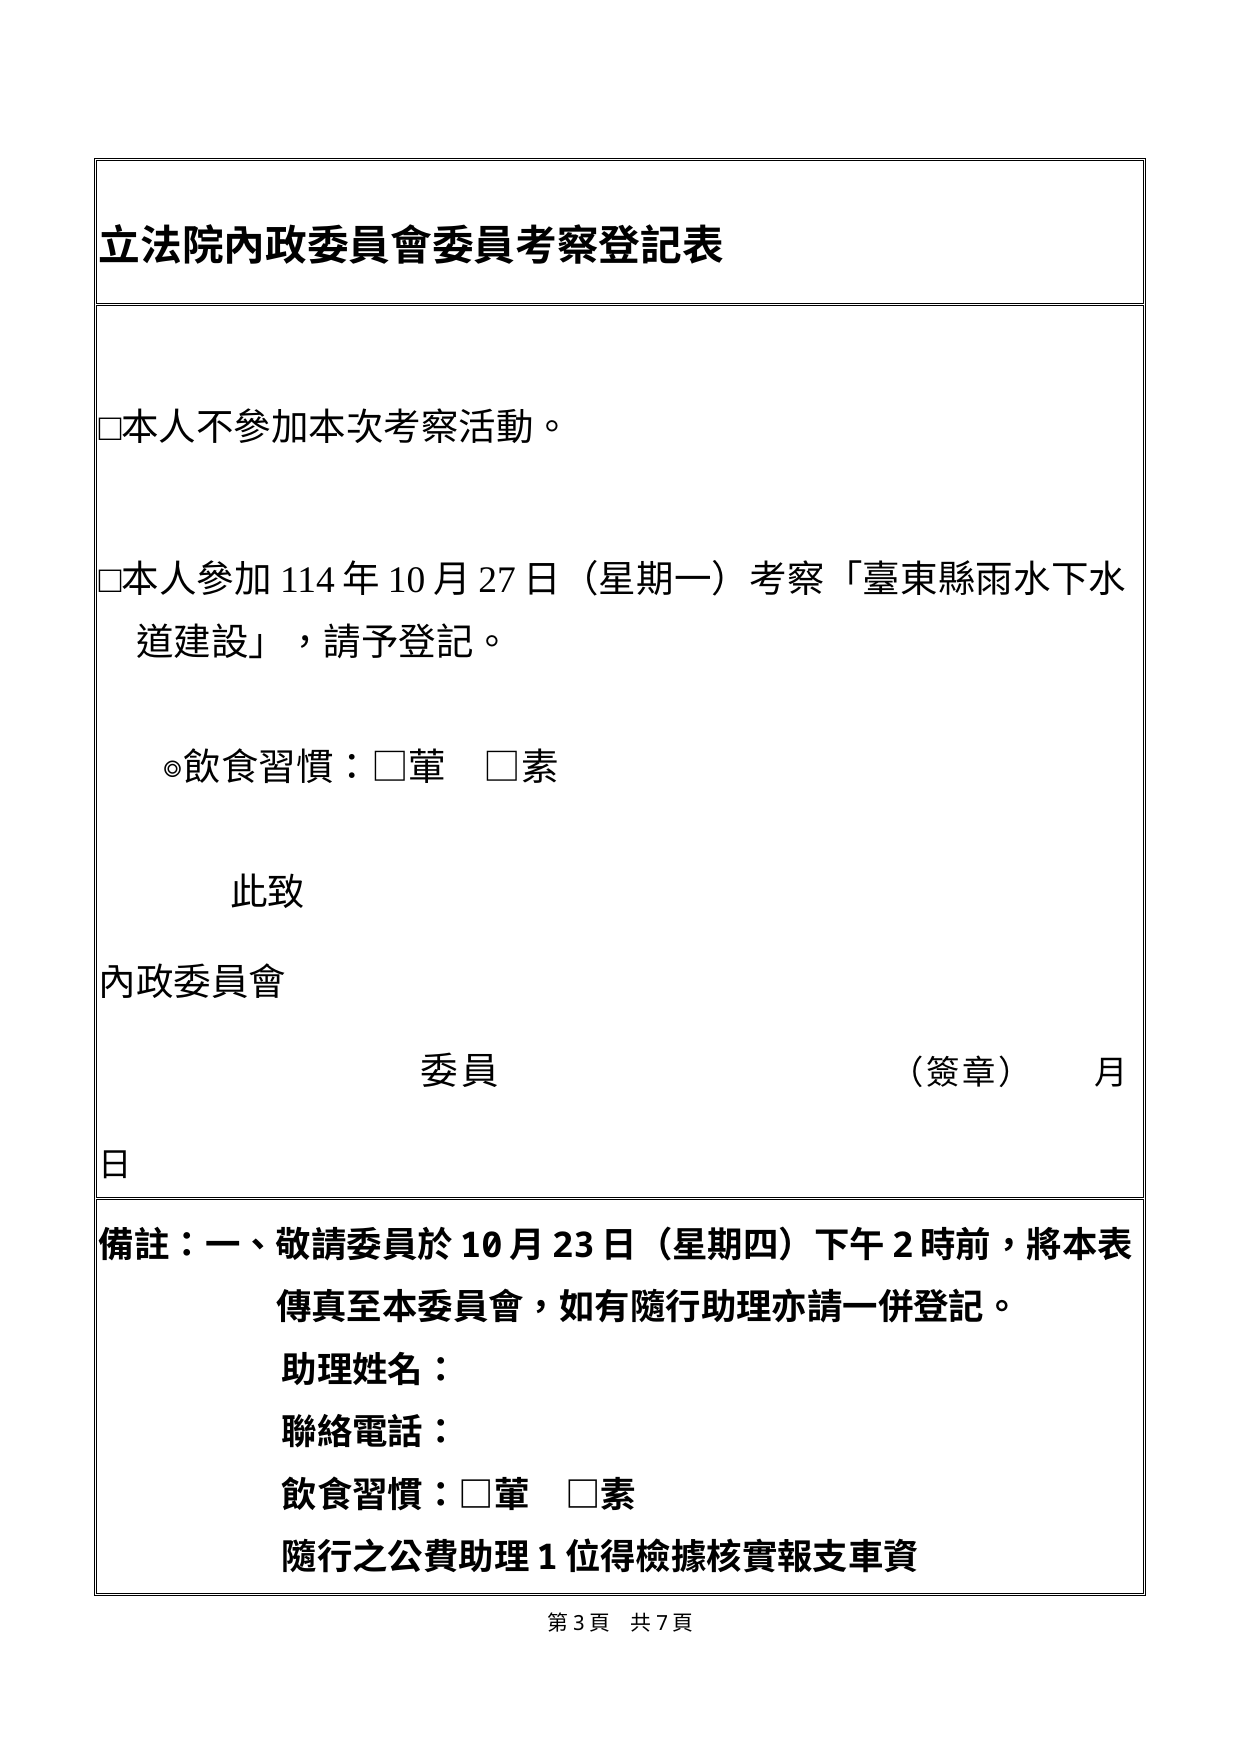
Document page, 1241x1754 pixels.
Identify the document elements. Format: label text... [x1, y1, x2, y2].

table_cell 備註：一、敬請委員於10月23日（星期四）下午2時前，將本表傳真至本委員會，如有隨行助理亦請一併登記。 助理姓名： 聯絡電話： 飲食習慣：□葷 □素 隨行之公費助理1位得檢據核實報支車資 [97, 1200, 1143, 1593]
table_cell □本人不參加本次考察活動。 □本人參加114年10月27日（星期一）考察「臺東縣雨水下水道建設」，請予登記。 ◎飲食習慣：□葷 □素 此致 內政委員會 委員 （簽章） 月 日 [97, 306, 1143, 1197]
table_header 立法院內政委員會委員考察登記表 [97, 161, 1143, 303]
